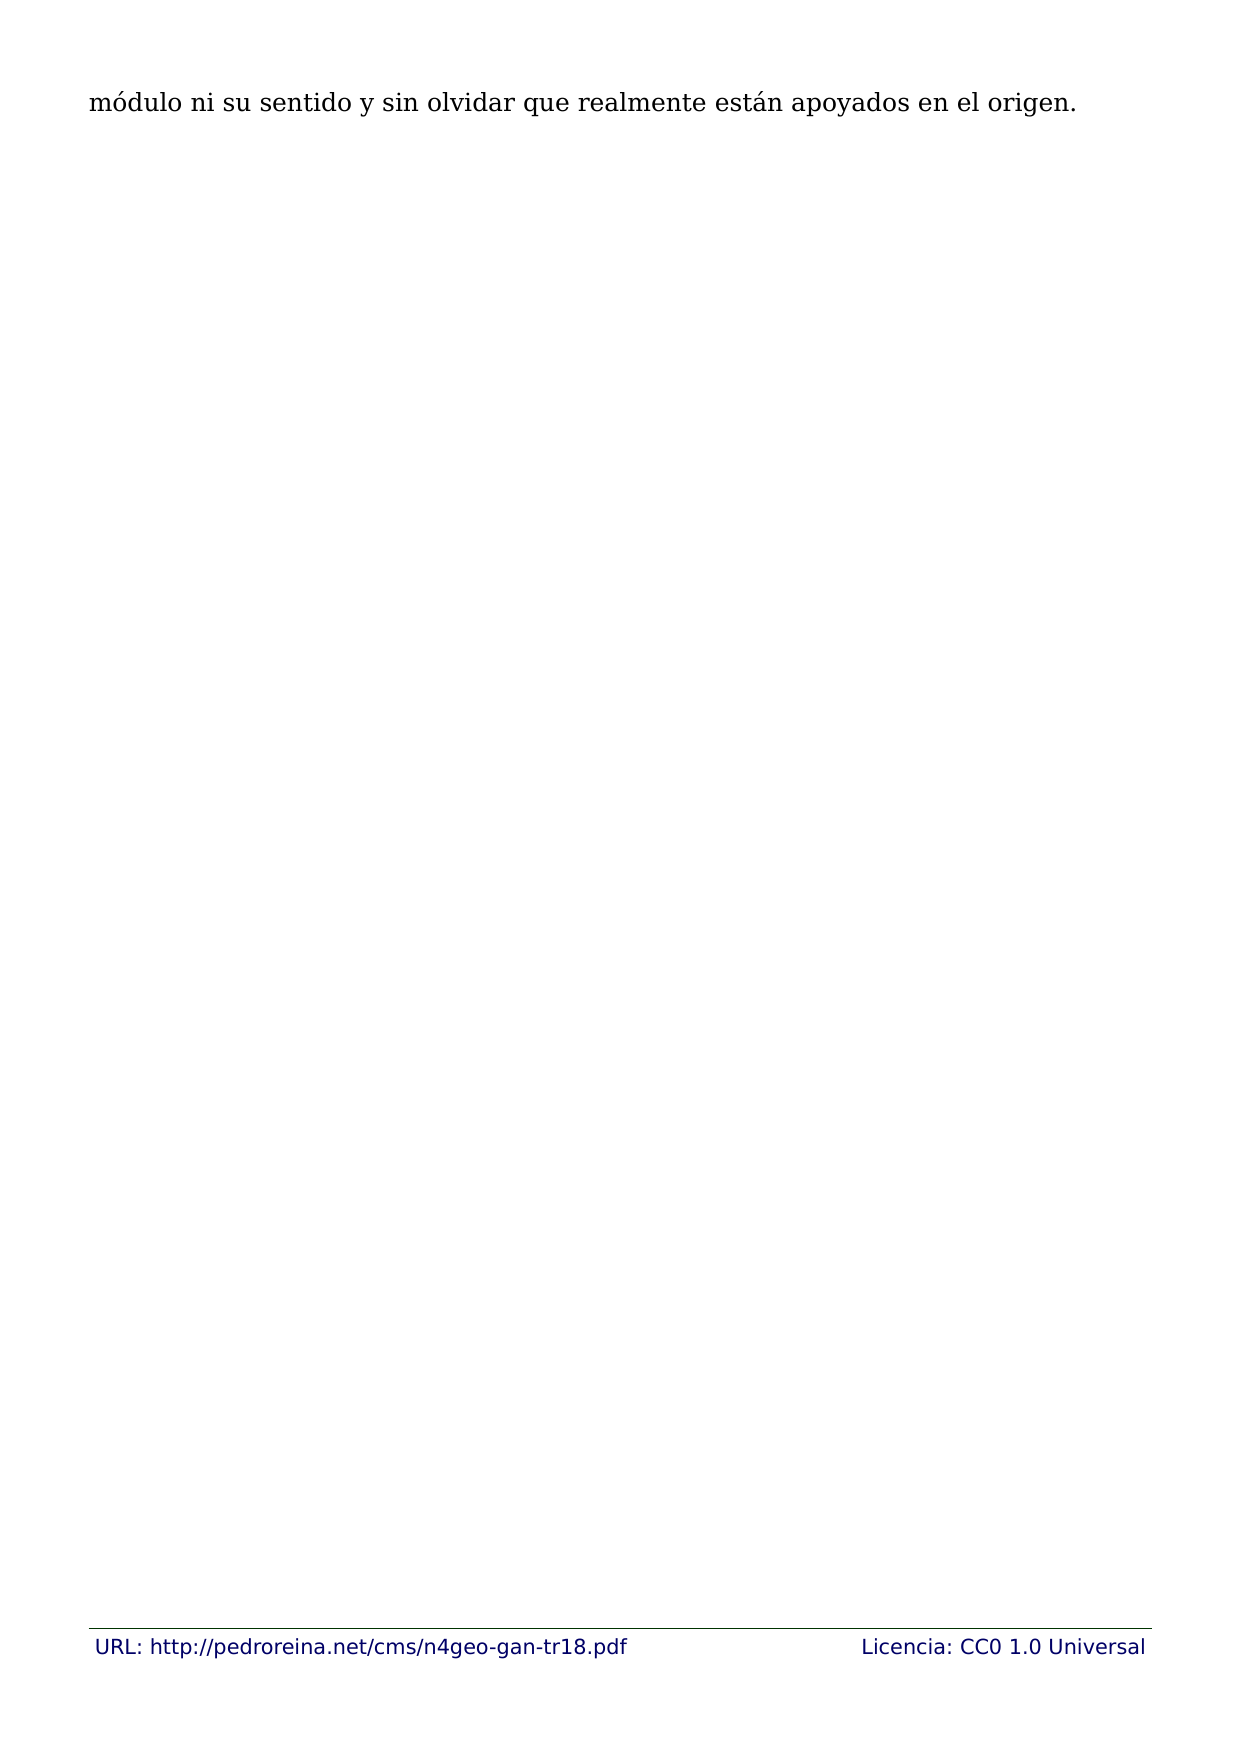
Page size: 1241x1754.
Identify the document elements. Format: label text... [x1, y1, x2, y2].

text módulo ni su sentido y sin olvidar que realmente están apoyados en el origen. [88, 88, 1152, 118]
